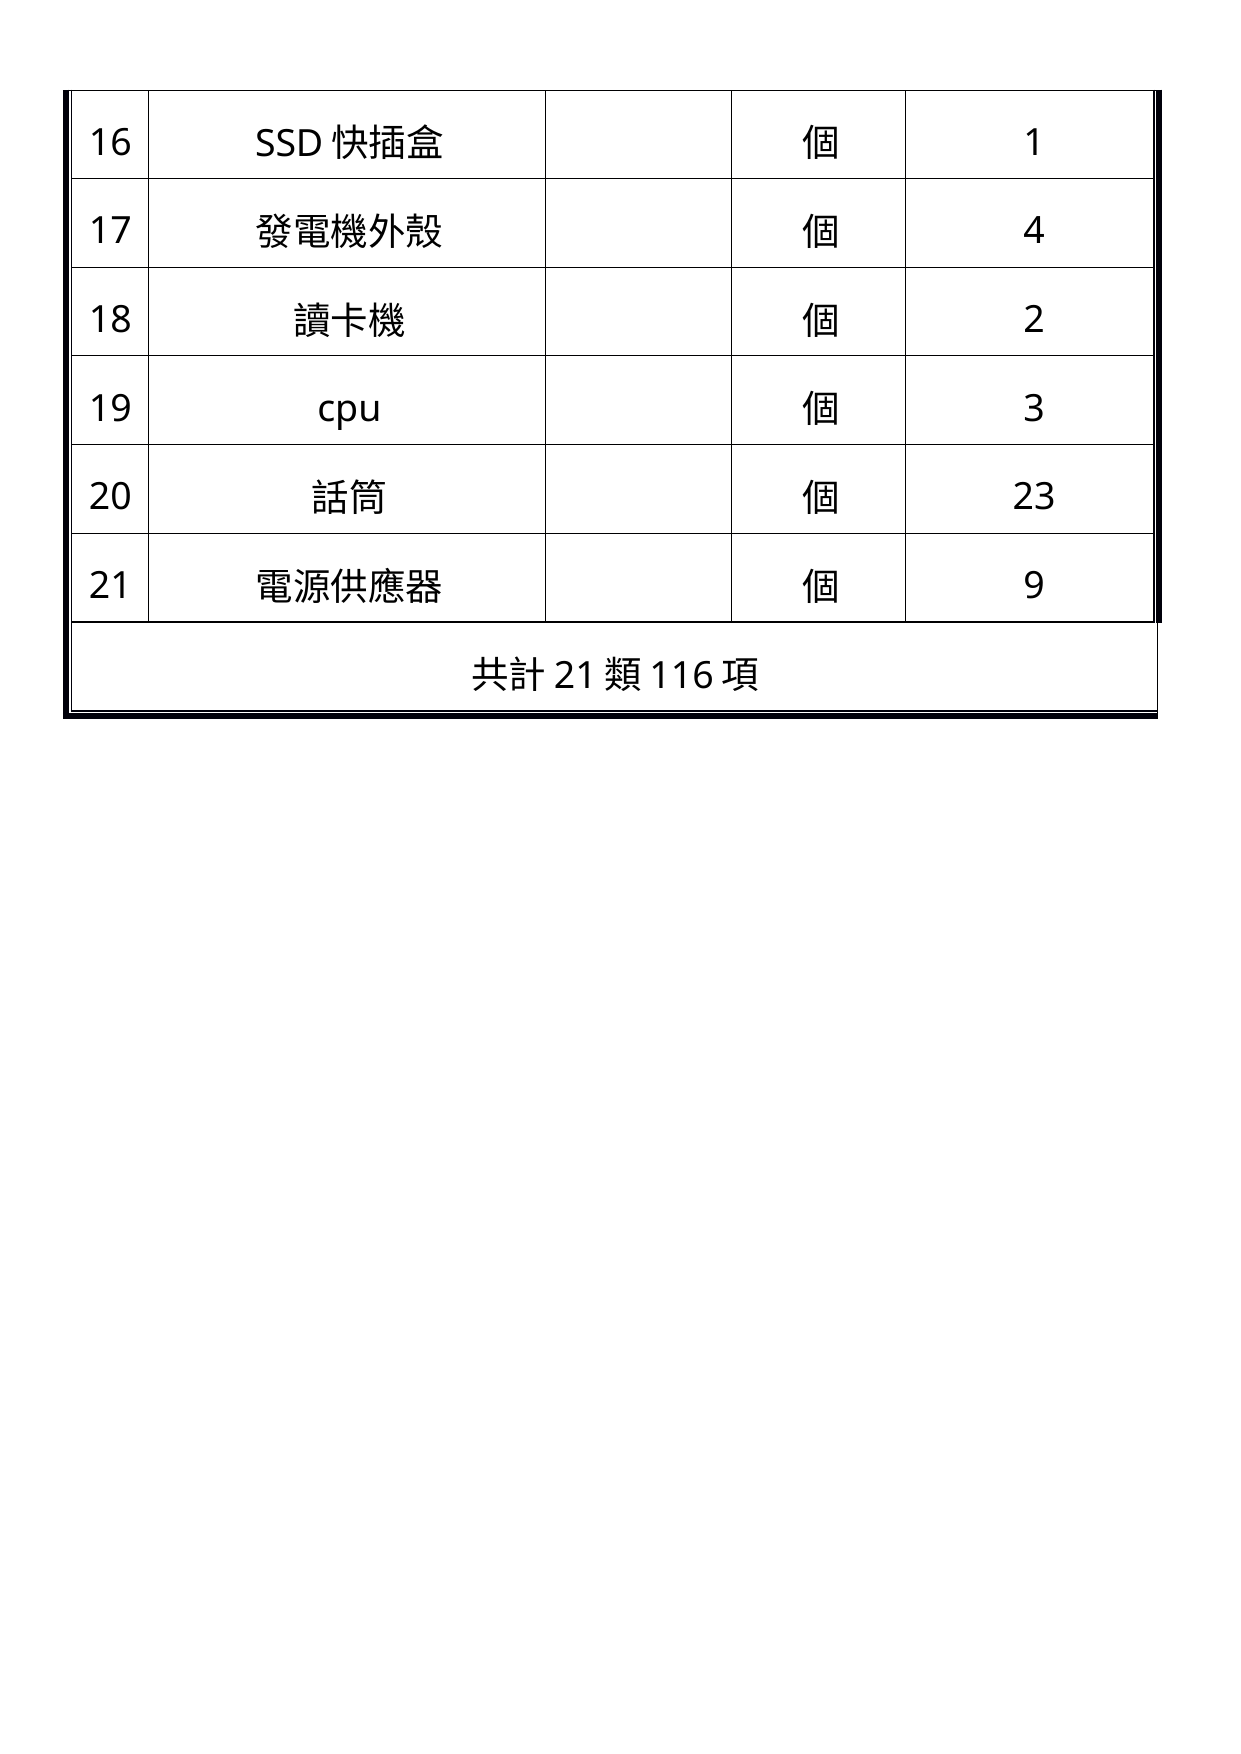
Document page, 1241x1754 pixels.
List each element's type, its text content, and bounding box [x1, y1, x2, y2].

table_cell 4 [906, 179, 1153, 267]
table_cell 1 [906, 91, 1153, 178]
table_cell SSD快插盒 [149, 91, 545, 178]
table_cell 電源供應器 [149, 534, 545, 621]
table_cell 16 [72, 91, 148, 178]
table_cell 話筒 [149, 445, 545, 533]
table_cell 21 [72, 534, 148, 621]
table_cell 18 [72, 268, 148, 355]
table_cell 9 [906, 534, 1153, 621]
table_cell 個 [732, 268, 905, 355]
table_cell 23 [906, 445, 1153, 533]
table_cell 發電機外殼 [149, 179, 545, 267]
table_cell [546, 179, 731, 267]
table_cell 個 [732, 91, 905, 178]
table_cell 個 [732, 356, 905, 444]
table_cell [546, 534, 731, 621]
table_cell 共計21類116項 [72, 621, 1157, 710]
table_cell 個 [732, 179, 905, 267]
table_cell 個 [732, 445, 905, 533]
table_cell 讀卡機 [149, 268, 545, 355]
table_cell 2 [906, 268, 1153, 355]
table_cell 個 [732, 534, 905, 621]
table_cell [546, 91, 731, 178]
table_cell 17 [72, 179, 148, 267]
table_cell 20 [72, 445, 148, 533]
table_cell [546, 268, 731, 355]
table_cell 19 [72, 356, 148, 444]
table_cell 3 [906, 356, 1153, 444]
table_cell [546, 356, 731, 444]
table_cell [546, 445, 731, 533]
table_cell cpu [149, 356, 545, 444]
